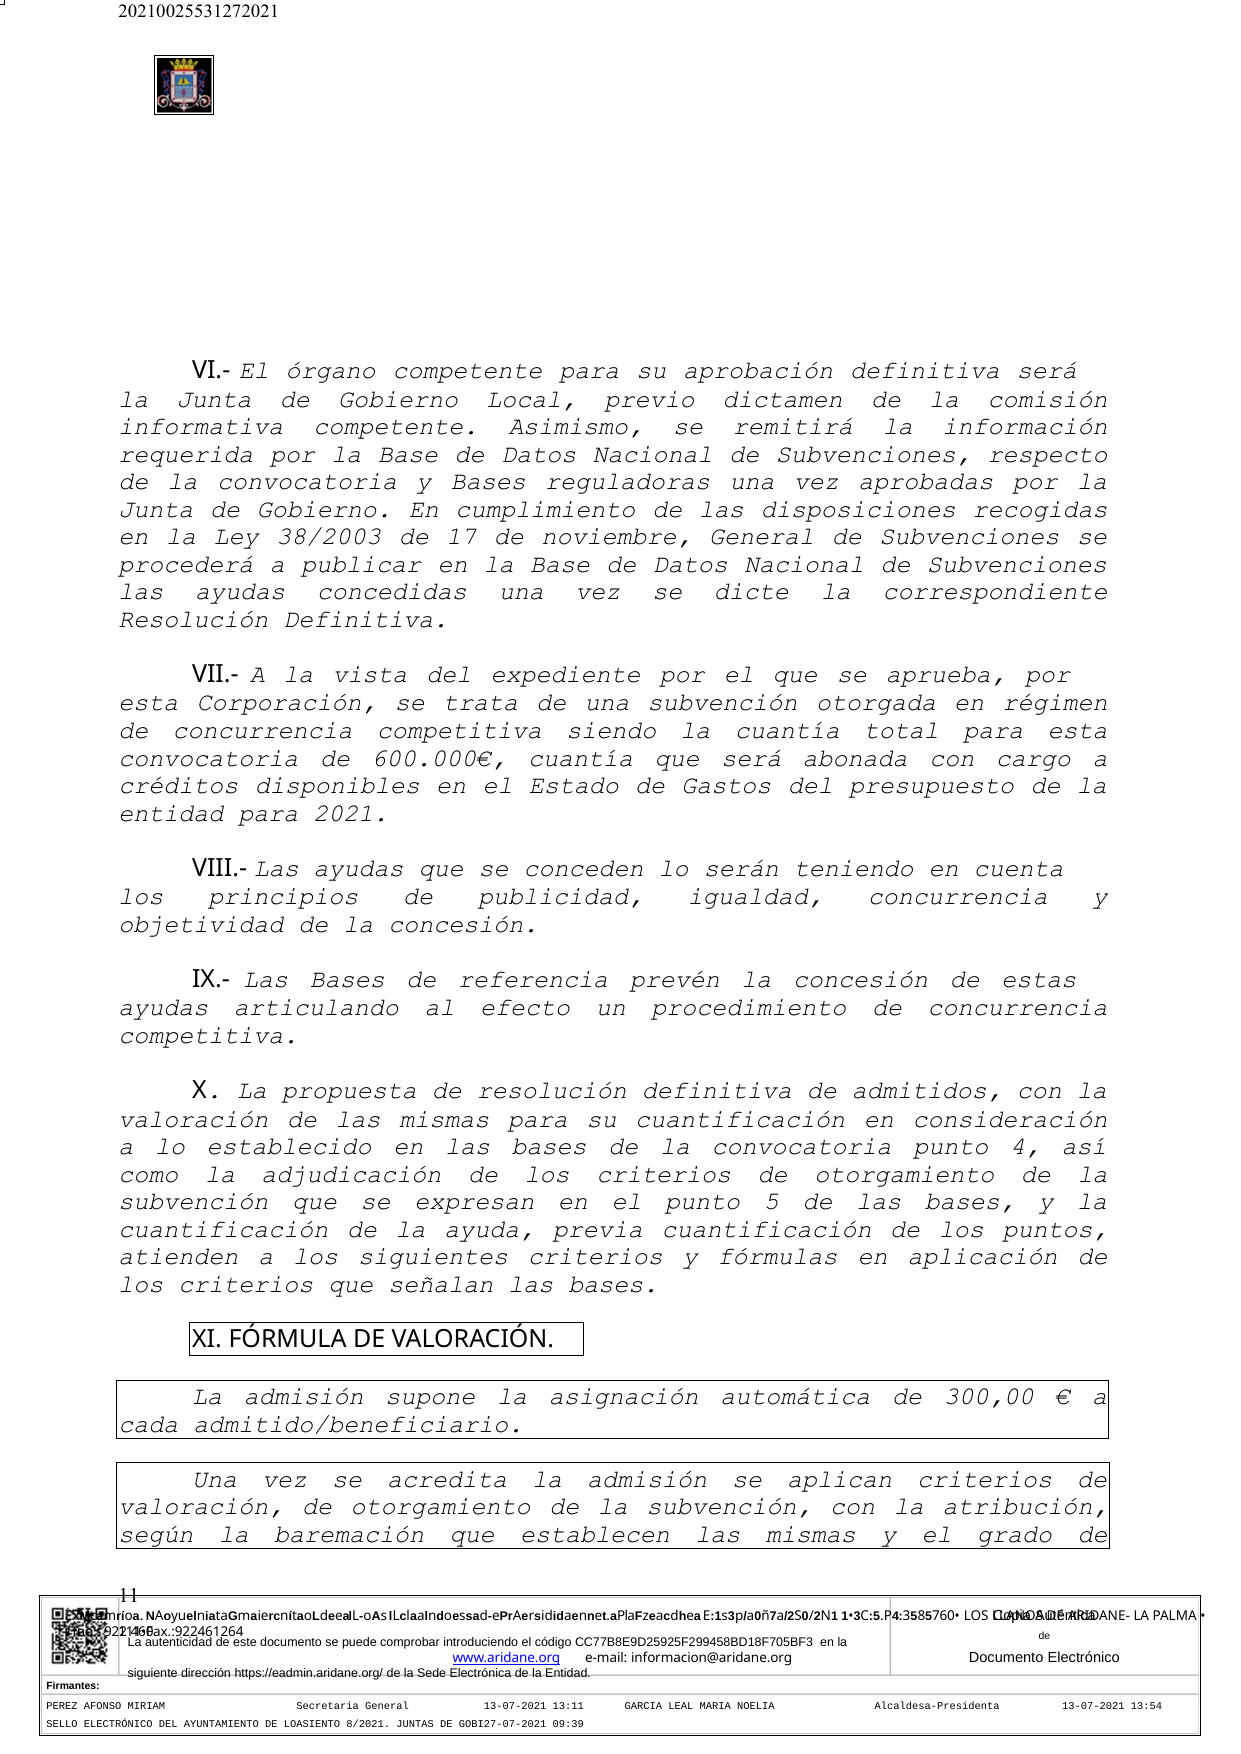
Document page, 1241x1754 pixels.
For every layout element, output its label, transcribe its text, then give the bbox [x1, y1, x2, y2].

text ExMcamríoa.NAoyuelniataGmaiercnítaoLdeealL-oAslLclaalndoessad-ePrAersididaennet.aPlaFzeacdheaE:1s3p/a0ñ7a/2S0/2N1 1•3C:5.P4:3585760• LOS LLANOS DE ARIDANE- LA PALMA • Tfno.: 922 460 [65, 1607, 1240, 1640]
text PEREZ AFONSO MIRIAM [46, 1700, 296, 1711]
text Resolución Definitiva. [118, 605, 1132, 633]
text 13-07-2021 13:11 [484, 1700, 599, 1711]
text X. La propuesta de resolución definitiva de admitidos, con la [192, 1076, 1132, 1104]
text atienden a los siguientes criterios y fórmulas en aplicación de [118, 1243, 1132, 1270]
text siguiente dirección https://eadmin.aridane.org/ de la Sede Electrónica de la Entidad. [127, 1666, 873, 1680]
text VII.- A la vista del expediente por el que se aprueba, por [192, 660, 1132, 688]
text Junta de Gobierno. En cumplimiento de las disposiciones recogidas [118, 495, 1132, 523]
text IX.- Las Bases de referencia prevén la concesión de estas [192, 965, 1132, 993]
text VIII.- Las ayudas que se conceden lo serán teniendo en cuenta [192, 853, 1132, 882]
text 0210025531272021 [128, 1, 304, 22]
text SELLO ELECTRÓNICO DEL AYUNTAMIENTO DE LOASIENTO 8/2021. JUNTAS DE GOBI27-07-2021 09:39 [46, 1718, 609, 1730]
text requerida por la Base de Datos Nacional de Subvenciones, respecto [118, 440, 1132, 468]
text 13-07-2021 13:54 [1062, 1700, 1177, 1711]
text la Junta de Gobierno Local, previo dictamen de la comisión [118, 384, 1132, 413]
text objetividad de la concesión. [118, 910, 1132, 938]
text Copia Auténtica [993, 1608, 1117, 1624]
text 1 [118, 1584, 129, 1607]
text 2 [118, 1, 128, 22]
text las ayudas concedidas una vez se dicte la correspondiente [118, 578, 1132, 605]
text de concurrencia competitiva siendo la cuantía total para esta [118, 717, 1132, 744]
text Documento Electrónico [969, 1649, 1142, 1666]
picture [155, 56, 213, 114]
text www.aridane.org e-mail: informacion@aridane.org [452, 1649, 873, 1666]
text competitiva. [118, 1022, 1132, 1049]
text los criterios que señalan las bases. [118, 1270, 1132, 1298]
text GARCIA LEAL MARIA NOELIA [624, 1700, 797, 1711]
text ayudas articulando al efecto un procedimiento de concurrencia [118, 993, 1132, 1022]
picture [164, 1596, 1200, 1607]
text según la baremación que establecen las mismas y el grado de [118, 1520, 1132, 1548]
text 1 [129, 1584, 164, 1607]
text entidad para 2021. [118, 799, 1132, 827]
text [426, 1700, 484, 1711]
text Una vez se acredita la admisión se aplican criterios de [192, 1464, 1132, 1493]
picture [40, 1596, 1200, 1735]
picture [117, 1463, 1109, 1548]
text subvención que se expresan en el punto 5 de las bases, y la [118, 1188, 1132, 1215]
text Firmantes: [46, 1680, 609, 1692]
text los principios de publicidad, igualdad, concurrencia y [118, 882, 1132, 910]
text valoración, de otorgamiento de la subvención, con la atribución, [118, 1493, 1132, 1520]
text Alcaldesa-Presidenta [874, 1700, 1018, 1711]
text cada admitido/beneficiario. [118, 1410, 1132, 1438]
text convocatoria de 600.000€, cuantía que será abonada con cargo a [118, 744, 1132, 772]
text de [1038, 1630, 1066, 1642]
text 111•Fax.:922461264 [118, 1624, 263, 1640]
picture [117, 1381, 1108, 1438]
text esta Corporación, se trata de una subvención otorgada en régimen [118, 688, 1132, 717]
text valoración de las mismas para su cuantificación en consideración [118, 1104, 1132, 1133]
text a lo establecido en las bases de la convocatoria punto 4, así [118, 1133, 1132, 1160]
text créditos disponibles en el Estado de Gastos del presupuesto de la [118, 772, 1132, 799]
text de la convocatoria y Bases reguladoras una vez aprobadas por la [118, 468, 1132, 495]
text La autenticidad de este documento se puede comprobar introduciendo el código CC77B8E9D25925F299458BD18F705BF3 en la [127, 1636, 873, 1649]
text VI.- El órgano competente para su aprobación definitiva será [192, 356, 1132, 384]
text cuantificación de la ayuda, previa cuantificación de los puntos, [118, 1215, 1132, 1243]
picture [190, 1323, 583, 1355]
text procederá a publicar en la Base de Datos Nacional de Subvenciones [118, 550, 1132, 578]
text Secretaria General [296, 1700, 426, 1711]
text La admisión supone la asignación automática de 300,00 € a [192, 1382, 1132, 1410]
text XI. FÓRMULA DE VALORACIÓN. [192, 1325, 607, 1353]
text en la Ley 38/2003 de 17 de noviembre, General de Subvenciones se [118, 523, 1132, 550]
text como la adjudicación de los criterios de otorgamiento de la [118, 1160, 1132, 1188]
text informativa competente. Asimismo, se remitirá la información [118, 413, 1132, 440]
